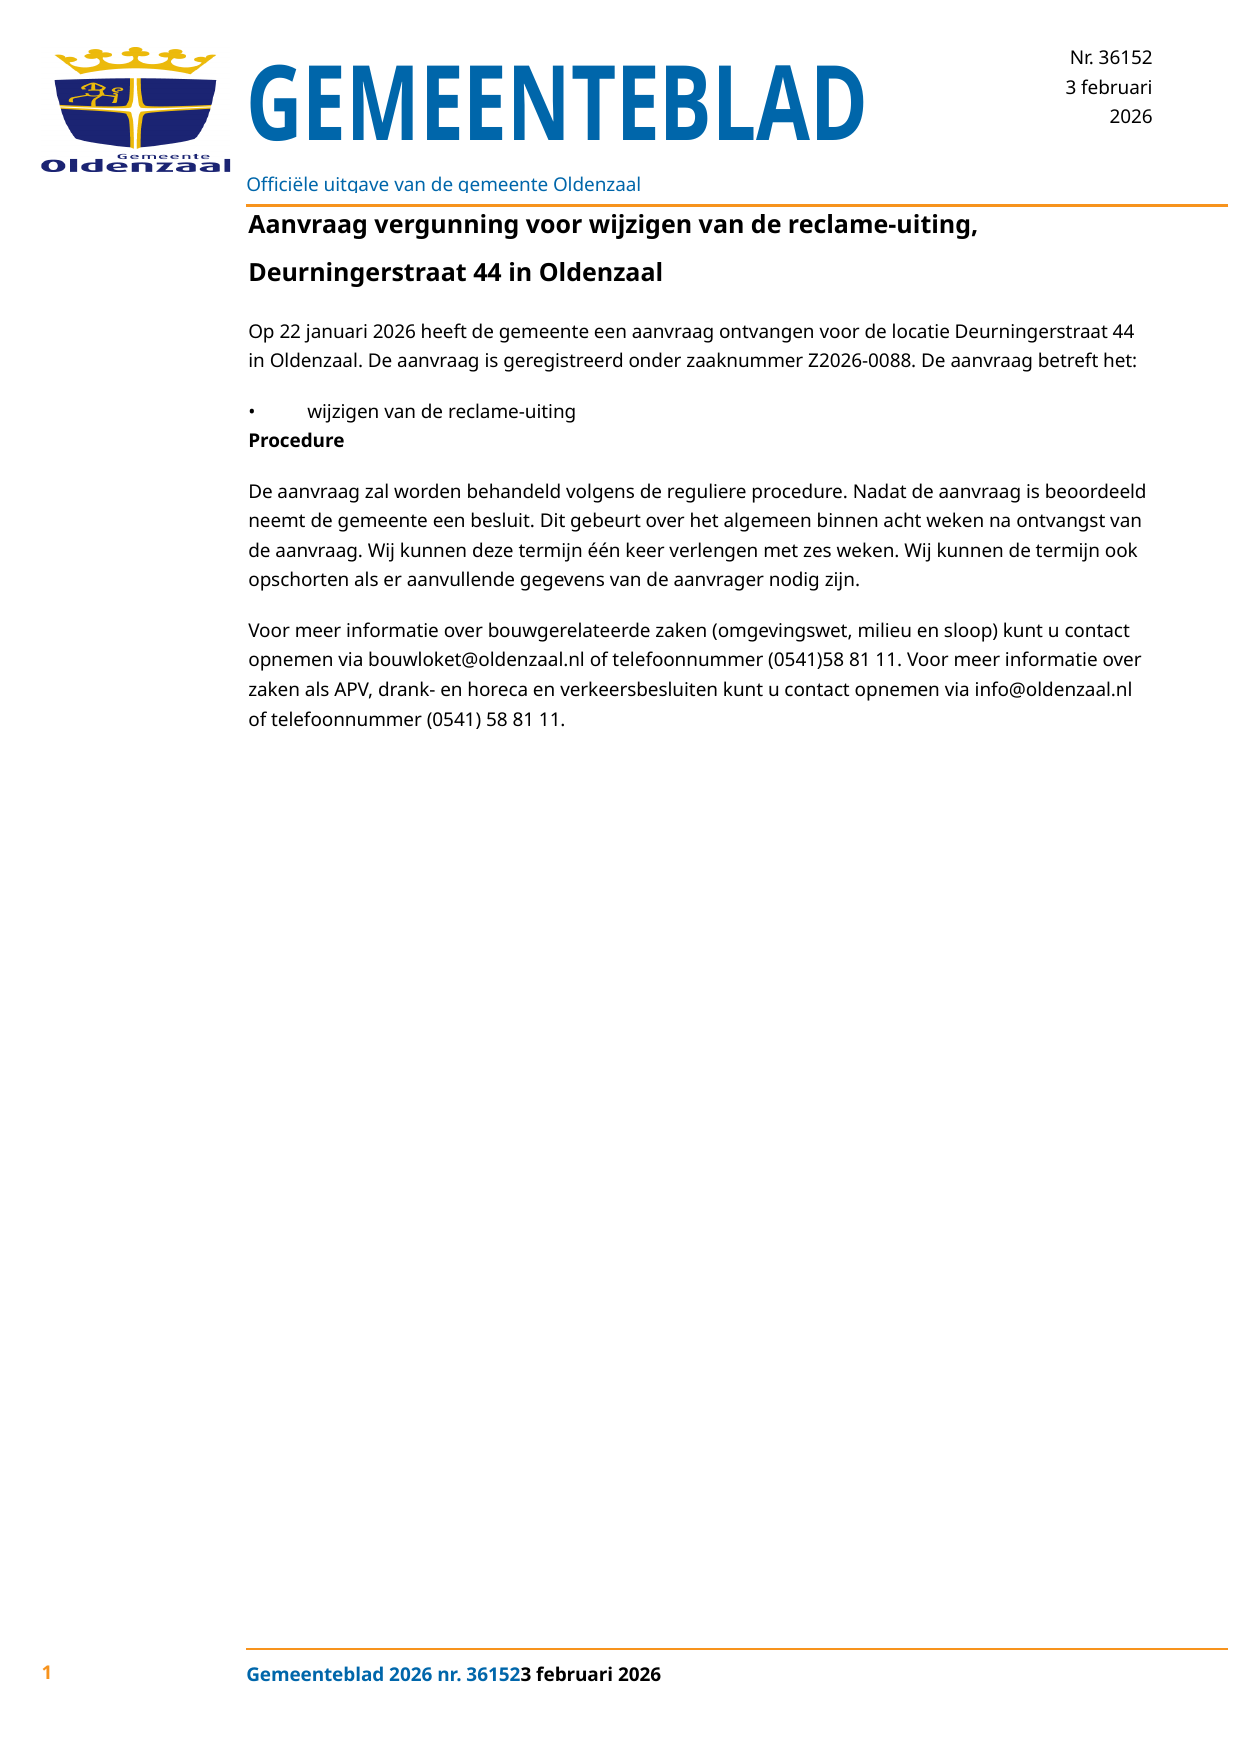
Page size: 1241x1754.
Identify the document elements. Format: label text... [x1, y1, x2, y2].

text Voor meer informatie over bouwgerelateerde zaken (omgevingswet, milieu en sloop) kunt u contact opnemen via bouwloket@oldenzaal.nl of telefoonnummer (0541)58 81 11. Voor meer informatie over zaken als APV, drank- en horeca en verkeersbesluiten kunt u contact opnemen via info@oldenzaal.nl of telefoonnummer (0541) 58 81 11. [248, 617, 1152, 732]
list wijzigen van de reclame-uiting [248, 398, 1152, 424]
text Op 22 januari 2026 heeft de gemeente een aanvraag ontvangen voor de locatie Deurningerstraat 44 in Oldenzaal. De aanvraag is geregistreerd onder zaaknummer Z2026-0088. De aanvraag betreft het: [248, 318, 1152, 373]
text Procedure [248, 427, 1152, 453]
picture [41, 47, 231, 172]
text Aanvraag vergunning voor wijzigen van de reclame-uiting, Deurningerstraat 44 in Oldenzaal [248, 207, 1152, 288]
text De aanvraag zal worden behandeld volgens de reguliere procedure. Nadat de aanvraag is beoordeeld neemt de gemeente een besluit. Dit gebeurt over het algemeen binnen acht weken na ontvangst van de aanvraag. Wij kunnen deze termijn één keer verlengen met zes weken. Wij kunnen de termijn ook opschorten als er aanvullende gegevens van de aanvrager nodig zijn. [248, 478, 1152, 592]
